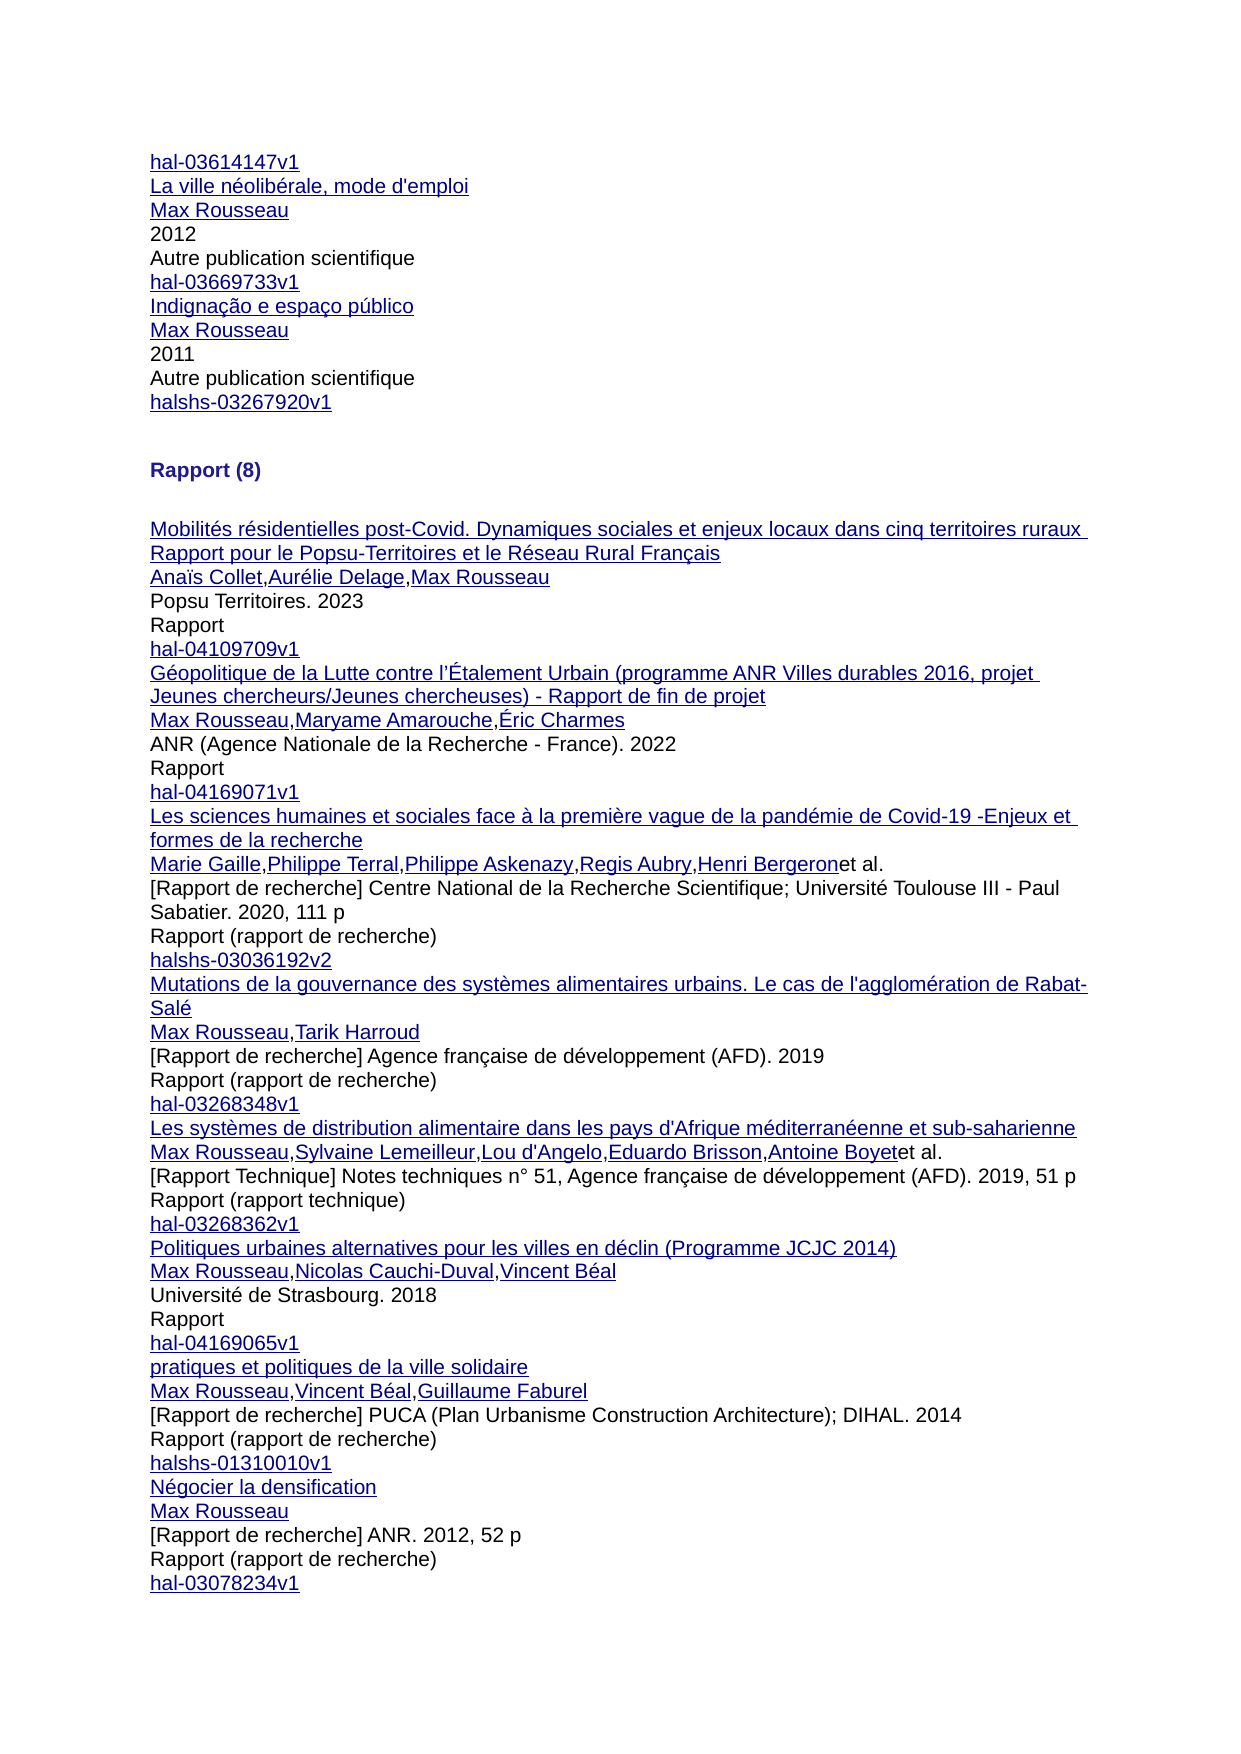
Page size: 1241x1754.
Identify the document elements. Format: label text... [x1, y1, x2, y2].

table_cell pratiques et politiques de la ville solidaire Max Rousseau,Vincent Béal,Guillaume Faburel [Rapport de recherche] PUCA (Plan Urbanisme Construction Architecture); DIHAL. 2014 Rapport (rapport de recherche) halshs-01310010v1 [150, 1355, 1090, 1475]
table_cell Négocier la densification Max Rousseau [Rapport de recherche] ANR. 2012, 52 p Rapport (rapport de recherche) hal-03078234v1 [150, 1475, 1090, 1595]
table_cell Mutations de la gouvernance des systèmes alimentaires urbains. Le cas de l'agglomération de Rabat-Salé Max Rousseau,Tarik Harroud [Rapport de recherche] Agence française de développement (AFD). 2019 Rapport (rapport de recherche) hal-03268348v1 [150, 972, 1090, 1116]
table_cell Les systèmes de distribution alimentaire dans les pays d'Afrique méditerranéenne et sub-saharienne Max Rousseau,Sylvaine Lemeilleur,Lou d'Angelo,Eduardo Brisson,Antoine Boyetet al. [Rapport Technique] Notes techniques n° 51, Agence française de développement (AFD). 2019, 51 p Rapport (rapport technique) hal-03268362v1 [150, 1116, 1090, 1235]
table_cell Géopolitique de la Lutte contre l’Étalement Urbain (programme ANR Villes durables 2016, projet Jeunes chercheurs/Jeunes chercheuses) - Rapport de fin de projet Max Rousseau,Maryame Amarouche,Éric Charmes ANR (Agence Nationale de la Recherche - France). 2022 Rapport hal-04169071v1 [150, 660, 1090, 804]
table_cell Politiques urbaines alternatives pour les villes en déclin (Programme JCJC 2014) Max Rousseau,Nicolas Cauchi-Duval,Vincent Béal Université de Strasbourg. 2018 Rapport hal-04169065v1 [150, 1235, 1090, 1355]
table_cell Les sciences humaines et sociales face à la première vague de la pandémie de Covid-19 -Enjeux et formes de la recherche Marie Gaille,Philippe Terral,Philippe Askenazy,Regis Aubry,Henri Bergeronet al. [Rapport de recherche] Centre National de la Recherche Scientifique; Université Toulouse III - Paul Sabatier. 2020, 111 p Rapport (rapport de recherche) halshs-03036192v2 [150, 804, 1090, 972]
table_cell hal-03614147v1 [150, 150, 1090, 174]
table_cell La ville néolibérale, mode d'emploi Max Rousseau 2012 Autre publication scientifique hal-03669733v1 [150, 174, 1090, 294]
table_header Mobilités résidentielles post-Covid. Dynamiques sociales et enjeux locaux dans cinq territoires ruraux Rapport pour le Popsu-Territoires et le Réseau Rural Français Anaïs Collet,Aurélie Delage,Max Rousseau Popsu Territoires. 2023 Rapport hal-04109709v1 [150, 517, 1090, 660]
subtitle Rapport (8) [150, 458, 1090, 482]
table_cell Indignação e espaço público Max Rousseau 2011 Autre publication scientifique halshs-03267920v1 [150, 294, 1090, 413]
